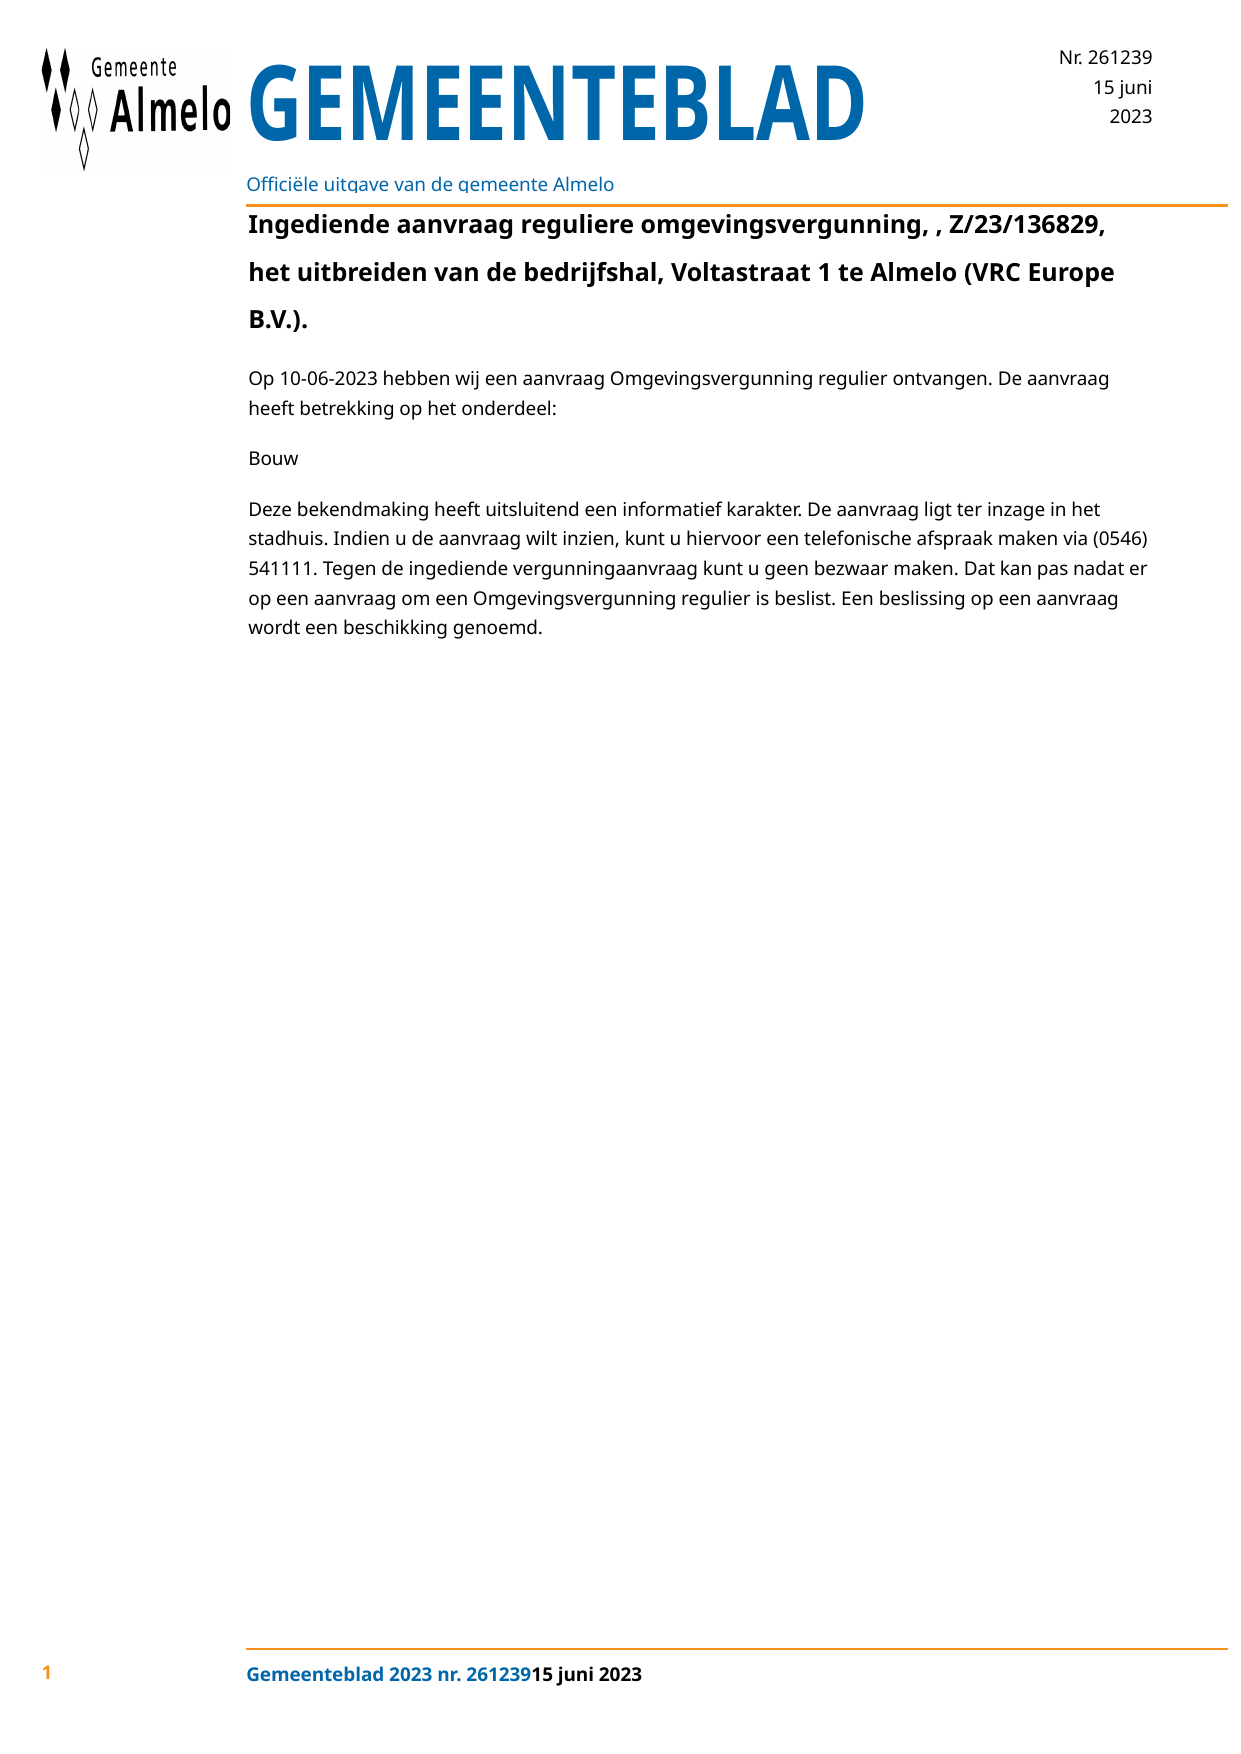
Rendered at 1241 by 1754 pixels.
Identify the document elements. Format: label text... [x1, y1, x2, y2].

picture [41, 47, 231, 172]
text Op 10-06-2023 hebben wij een aanvraag Omgevingsvergunning regulier ontvangen. De aanvraag heeft betrekking op het onderdeel: [248, 366, 1152, 421]
text Deze bekendmaking heeft uitsluitend een informatief karakter. De aanvraag ligt ter inzage in het stadhuis. Indien u de aanvraag wilt inzien, kunt u hiervoor een telefonische afspraak maken via (0546) 541111. Tegen de ingediende vergunningaanvraag kunt u geen bezwaar maken. Dat kan pas nadat er op een aanvraag om een Omgevingsvergunning regulier is beslist. Een beslissing op een aanvraag wordt een beschikking genoemd. [248, 496, 1152, 640]
text Bouw [248, 446, 1152, 471]
text Ingediende aanvraag reguliere omgevingsvergunning, , Z/23/136829, het uitbreiden van de bedrijfshal, Voltastraat 1 te Almelo (VRC Europe B.V.). [248, 207, 1152, 336]
